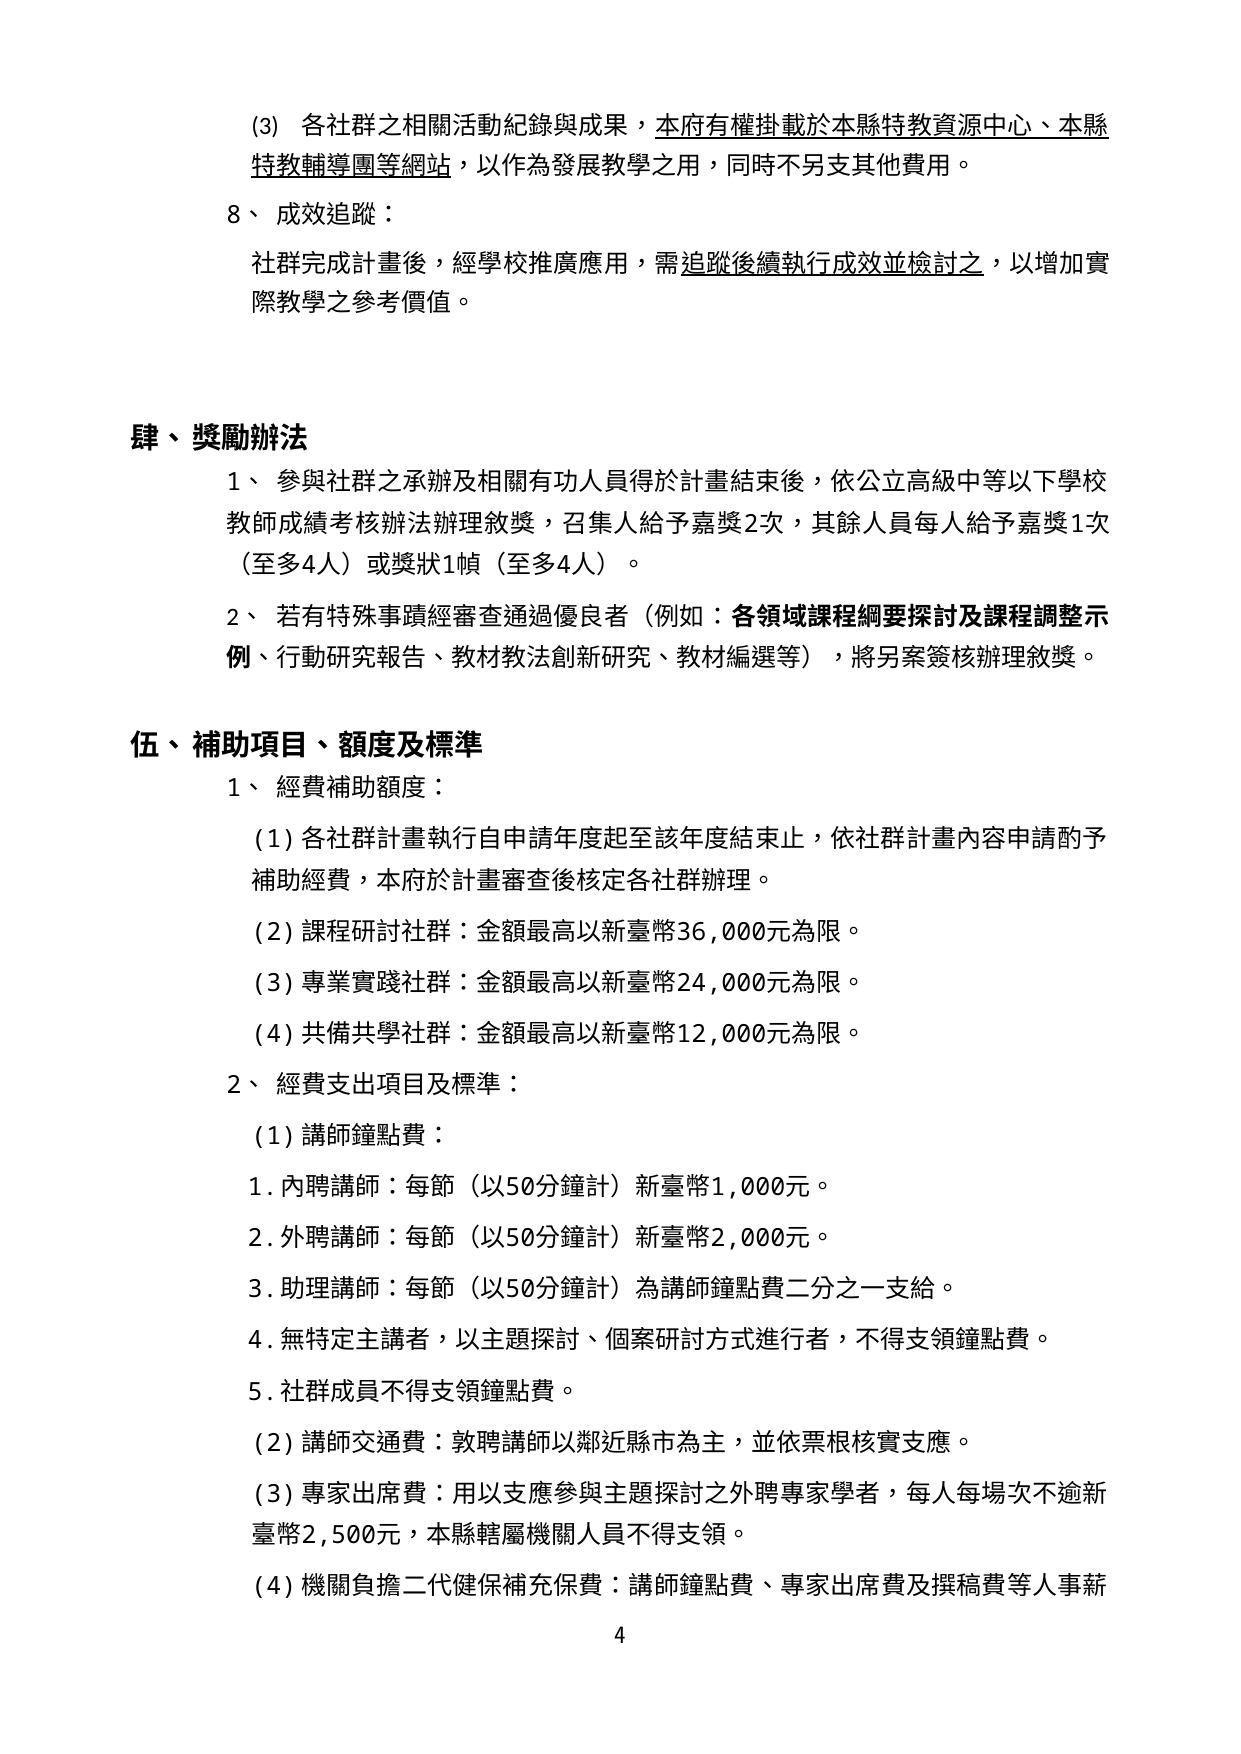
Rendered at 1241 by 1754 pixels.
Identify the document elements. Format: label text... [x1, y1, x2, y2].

list 補助項目、額度及標準 [130, 722, 1110, 763]
list 專家出席費：用以支應參與主題探討之外聘專家學者，每人每場次不逾新臺幣2,500元，本縣轄屬機關人員不得支領。 [251, 1469, 1110, 1552]
list 外聘講師：每節（以50分鐘計）新臺幣2,000元。 [277, 1213, 1110, 1255]
list 成效追蹤： [226, 192, 1110, 231]
list 專業實踐社群：金額最高以新臺幣24,000元為限。 [251, 958, 1110, 1000]
list 經費支出項目及標準： [226, 1060, 1110, 1102]
list 課程研討社群：金額最高以新臺幣36,000元為限。 [251, 907, 1110, 949]
list 講師鐘點費： [251, 1111, 1110, 1153]
list 獎勵辦法 [130, 416, 1110, 457]
list 社群成員不得支領鐘點費。 [277, 1367, 1110, 1408]
list 共備共學社群：金額最高以新臺幣12,000元為限。 [251, 1009, 1110, 1051]
list 各社群之相關活動紀錄與成果，本府有權掛載於本縣特教資源中心、本縣特教輔導團等網站，以作為發展教學之用，同時不另支其他費用。 [251, 103, 1110, 182]
list 內聘講師：每節（以50分鐘計）新臺幣1,000元。 [277, 1162, 1110, 1204]
list 助理講師：每節（以50分鐘計）為講師鐘點費二分之一支給。 [277, 1264, 1110, 1306]
list 若有特殊事蹟經審查通過優良者（例如：各領域課程綱要探討及課程調整示例、行動研究報告、教材教法創新研究、教材編選等），將另案簽核辦理敘獎。 [226, 592, 1110, 675]
list 各社群計畫執行自申請年度起至該年度結束止，依社群計畫內容申請酌予補助經費，本府於計畫審查後核定各社群辦理。 [251, 814, 1110, 898]
list 經費補助額度： [226, 763, 1110, 805]
list 機關負擔二代健保補充保費：講師鐘點費、專家出席費及撰稿費等人事薪 [251, 1561, 1110, 1603]
list 講師交通費：敦聘講師以鄰近縣市為主，並依票根核實支應。 [251, 1418, 1110, 1459]
text 社群完成計畫後，經學校推廣應用，需追蹤後續執行成效並檢討之，以增加實際教學之參考價值。 [251, 241, 1110, 320]
list 無特定主講者，以主題探討、個案研討方式進行者，不得支領鐘點費。 [277, 1316, 1110, 1357]
list 參與社群之承辦及相關有功人員得於計畫結束後，依公立高級中等以下學校教師成績考核辦法辦理敘獎，召集人給予嘉獎2次，其餘人員每人給予嘉獎1次（至多4人）或獎狀1幀（至多4人）。 [226, 457, 1110, 582]
